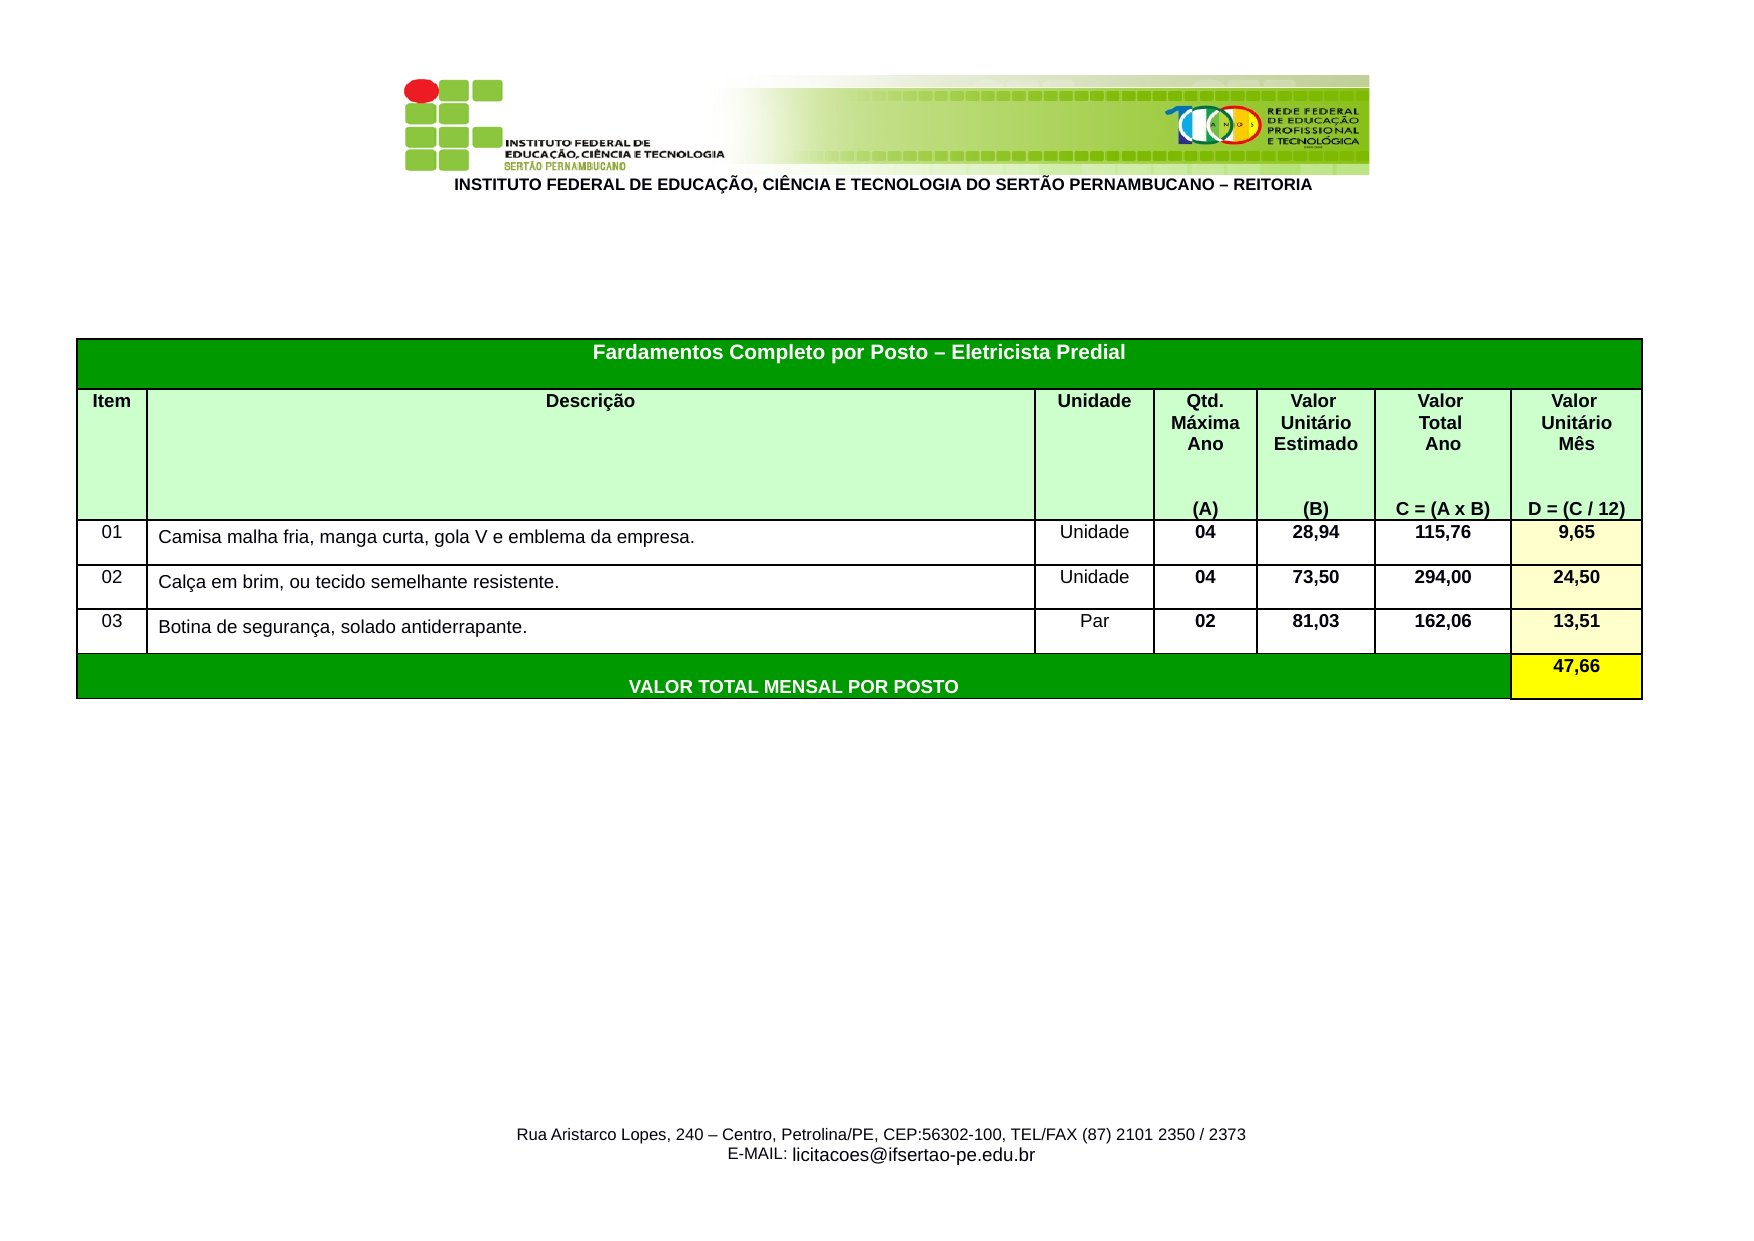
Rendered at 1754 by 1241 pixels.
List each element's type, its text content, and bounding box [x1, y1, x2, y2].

table_cell Botina de segurança, solado antiderrapante. [148, 610, 1034, 653]
table_cell 03 [78, 610, 146, 653]
table_cell 04 [1155, 566, 1256, 608]
table_cell VALOR TOTAL MENSAL POR POSTO [78, 654, 1510, 698]
table_header Fardamentos Completo por Posto – Eletricista Predial [78, 340, 1641, 388]
table_cell 01 [78, 521, 146, 564]
table_cell Valor Unitário Estimado (B) [1258, 390, 1374, 519]
table_cell 24,50 [1512, 566, 1641, 608]
table_cell Unidade [1036, 390, 1153, 519]
table_cell 162,06 [1376, 610, 1510, 653]
picture [393, 75, 1370, 175]
table_cell Calça em brim, ou tecido semelhante resistente. [148, 566, 1034, 608]
table_cell 115,76 [1376, 521, 1510, 564]
table_cell Valor Total Ano C = (A x B) [1376, 390, 1510, 519]
table_cell Valor Unitário Mês D = (C / 12) [1512, 390, 1641, 519]
table_cell 73,50 [1258, 566, 1374, 608]
table_cell Camisa malha fria, manga curta, gola V e emblema da empresa. [148, 521, 1034, 564]
table_cell 02 [1155, 610, 1256, 653]
table_cell Par [1036, 610, 1153, 653]
table_cell 9,65 [1512, 521, 1641, 564]
table_cell 47,66 [1512, 655, 1641, 698]
table_cell Descrição [148, 390, 1034, 519]
table_cell 02 [78, 566, 146, 608]
table_cell Item [78, 390, 146, 519]
table_cell 81,03 [1258, 610, 1374, 653]
table_cell 28,94 [1258, 521, 1374, 564]
table_cell 04 [1155, 521, 1256, 564]
table_cell Unidade [1036, 566, 1153, 608]
table_cell 13,51 [1512, 610, 1641, 653]
table_cell Unidade [1036, 521, 1153, 564]
table_cell Qtd. Máxima Ano (A) [1155, 390, 1256, 519]
table_cell 294,00 [1376, 566, 1510, 608]
